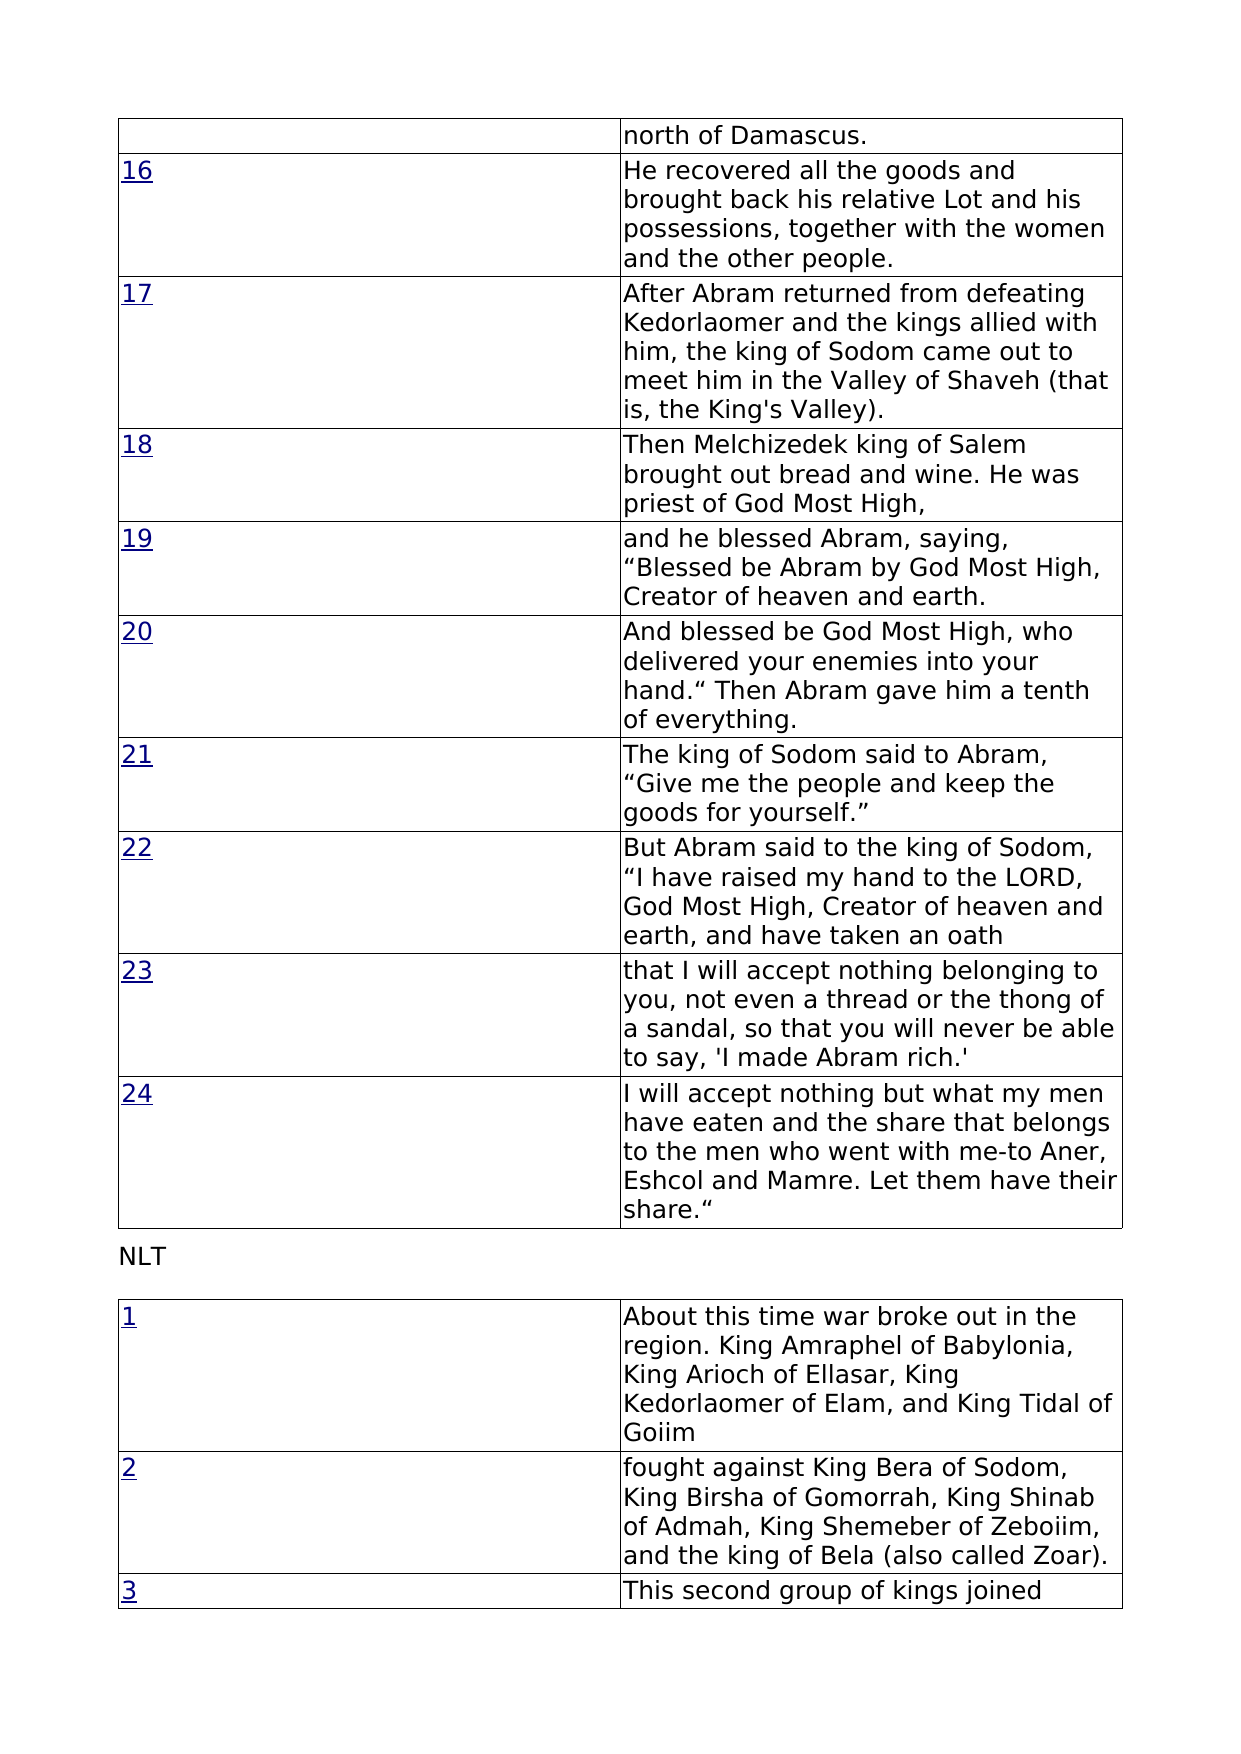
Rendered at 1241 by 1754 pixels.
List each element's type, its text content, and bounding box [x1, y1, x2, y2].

table_cell 18 [119, 429, 620, 521]
table_cell 21 [119, 738, 620, 831]
table_header 1 [119, 1300, 620, 1451]
table_cell But Abram said to the king of Sodom, “I have raised my hand to the LORD, God Most High, Creator of heaven and earth, and have taken an oath [621, 832, 1122, 953]
table_cell [119, 119, 620, 153]
table_cell 17 [119, 277, 620, 428]
table_cell Then Melchizedek king of Salem brought out bread and wine. He was priest of God Most High, [621, 429, 1122, 521]
table_cell 3 [119, 1574, 620, 1608]
table_cell 20 [119, 616, 620, 737]
table_cell 19 [119, 522, 620, 614]
table_cell and he blessed Abram, saying, “Blessed be Abram by God Most High, Creator of heaven and earth. [621, 522, 1122, 614]
table_cell This second group of kings joined [621, 1574, 1122, 1608]
text NLT [118, 1242, 1122, 1272]
table_cell north of Damascus. [621, 119, 1122, 153]
table_cell that I will accept nothing belonging to you, not even a thread or the thong of a sandal, so that you will never be able to say, 'I made Abram rich.' [621, 954, 1122, 1076]
table_cell fought against King Bera of Sodom, King Birsha of Gomorrah, King Shinab of Admah, King Shemeber of Zeboiim, and the king of Bela (also called Zoar). [621, 1452, 1122, 1573]
table_cell 16 [119, 154, 620, 276]
table_cell And blessed be God Most High, who delivered your enemies into your hand.“ Then Abram gave him a tenth of everything. [621, 616, 1122, 737]
table_cell 24 [119, 1077, 620, 1227]
table_cell He recovered all the goods and brought back his relative Lot and his possessions, together with the women and the other people. [621, 154, 1122, 276]
table_cell 22 [119, 832, 620, 953]
table_cell After Abram returned from defeating Kedorlaomer and the kings allied with him, the king of Sodom came out to meet him in the Valley of Shaveh (that is, the King's Valley). [621, 277, 1122, 428]
table_header About this time war broke out in the region. King Amraphel of Babylonia, King Arioch of Ellasar, King Kedorlaomer of Elam, and King Tidal of Goiim [621, 1300, 1122, 1451]
table_cell I will accept nothing but what my men have eaten and the share that belongs to the men who went with me-to Aner, Eshcol and Mamre. Let them have their share.“ [621, 1077, 1122, 1227]
table_cell The king of Sodom said to Abram, “Give me the people and keep the goods for yourself.” [621, 738, 1122, 831]
table_cell 23 [119, 954, 620, 1076]
table_cell 2 [119, 1452, 620, 1573]
